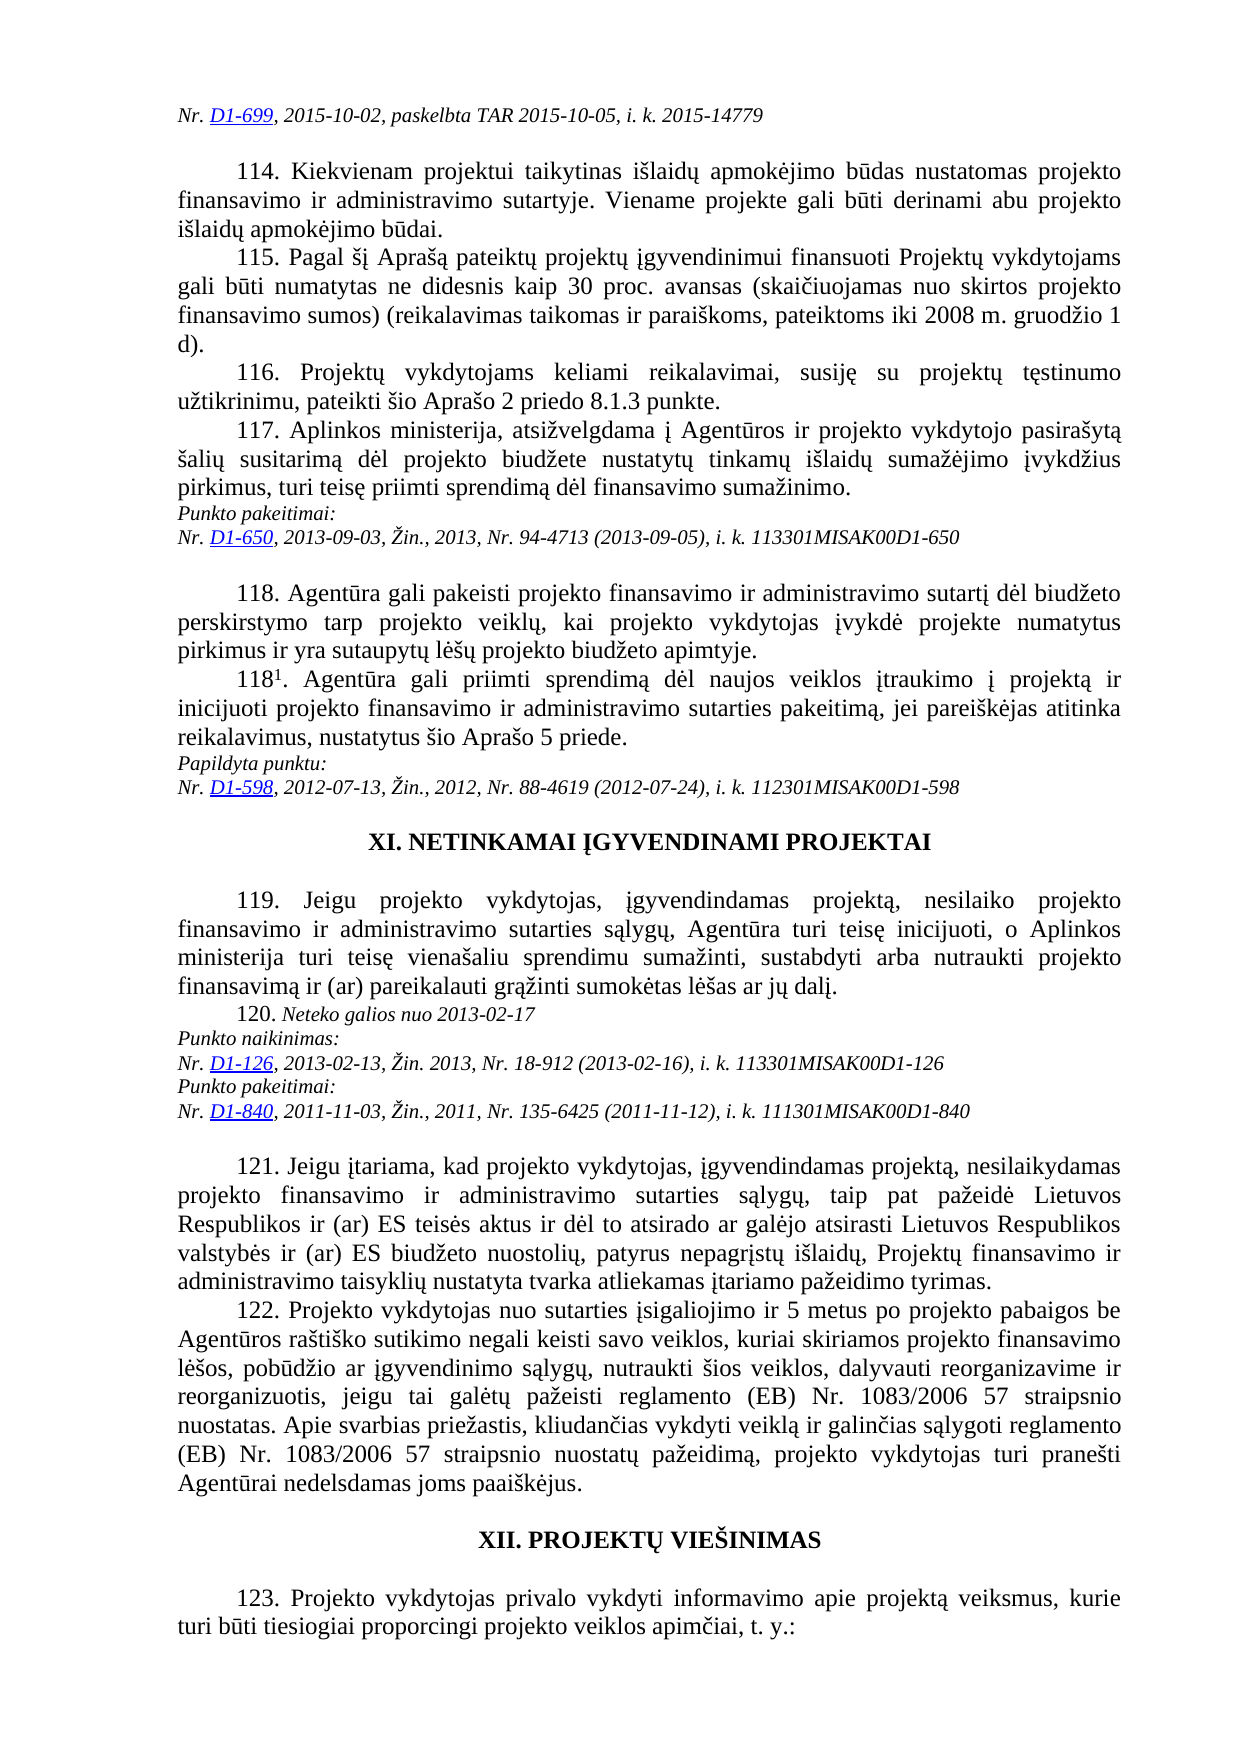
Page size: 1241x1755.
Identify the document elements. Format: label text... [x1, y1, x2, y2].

text 116. Projektų vykdytojams keliami reikalavimai, susiję su projektų tęstinumo užtikrinimu, pateikti šio Aprašo 2 priedo 8.1.3 punkte. [177, 357, 1122, 415]
text 121. Jeigu įtariama, kad projekto vykdytojas, įgyvendindamas projektą, nesilaikydamas projekto finansavimo ir administravimo sutarties sąlygų, taip pat pažeidė Lietuvos Respublikos ir (ar) ES teisės aktus ir dėl to atsirado ar galėjo atsirasti Lietuvos Respublikos valstybės ir (ar) ES biudžeto nuostolių, patyrus nepagrįstų išlaidų, Projektų finansavimo ir administravimo taisyklių nustatyta tvarka atliekamas įtariamo pažeidimo tyrimas. [177, 1151, 1122, 1295]
text XII. PROJEKTŲ VIEŠINIMAS [177, 1525, 1122, 1554]
text 114. Kiekvienam projektui taikytinas išlaidų apmokėjimo būdas nustatomas projekto finansavimo ir administravimo sutartyje. Viename projekte gali būti derinami abu projekto išlaidų apmokėjimo būdai. [177, 156, 1122, 242]
text Nr. D1-598, 2012-07-13, Žin., 2012, Nr. 88-4619 (2012-07-24), i. k. 112301MISAK00D1-598 [177, 775, 1122, 799]
text Nr. D1-699, 2015-10-02, paskelbta TAR 2015-10-05, i. k. 2015-14779 [177, 103, 1122, 127]
text 1181. Agentūra gali priimti sprendimą dėl naujos veiklos įtraukimo į projektą ir inicijuoti projekto finansavimo ir administravimo sutarties pakeitimą, jei pareiškėjas atitinka reikalavimus, nustatytus šio Aprašo 5 priede. [177, 664, 1122, 751]
text Nr. D1-840, 2011-11-03, Žin., 2011, Nr. 135-6425 (2011-11-12), i. k. 111301MISAK00D1-840 [177, 1098, 1122, 1123]
text Punkto pakeitimai: [177, 1074, 1122, 1098]
text 117. Aplinkos ministerija, atsižvelgdama į Agentūros ir projekto vykdytojo pasirašytą šalių susitarimą dėl projekto biudžete nustatytų tinkamų išlaidų sumažėjimo įvykdžius pirkimus, turi teisę priimti sprendimą dėl finansavimo sumažinimo. [177, 415, 1122, 501]
text 115. Pagal šį Aprašą pateiktų projektų įgyvendinimui finansuoti Projektų vykdytojams gali būti numatytas ne didesnis kaip 30 proc. avansas (skaičiuojamas nuo skirtos projekto finansavimo sumos) (reikalavimas taikomas ir paraiškoms, pateiktoms iki 2008 m. gruodžio 1 d). [177, 242, 1122, 357]
text 119. Jeigu projekto vykdytojas, įgyvendindamas projektą, nesilaiko projekto finansavimo ir administravimo sutarties sąlygų, Agentūra turi teisę inicijuoti, o Aplinkos ministerija turi teisę vienašaliu sprendimu sumažinti, sustabdyti arba nutraukti projekto finansavimą ir (ar) pareikalauti grąžinti sumokėtas lėšas ar jų dalį. [177, 885, 1122, 1000]
text XI. NETINKAMAI ĮGYVENDINAMI PROJEKTAI [177, 827, 1122, 856]
text Nr. D1-126, 2013-02-13, Žin. 2013, Nr. 18-912 (2013-02-16), i. k. 113301MISAK00D1-126 [177, 1050, 1122, 1074]
text 118. Agentūra gali pakeisti projekto finansavimo ir administravimo sutartį dėl biudžeto perskirstymo tarp projekto veiklų, kai projekto vykdytojas įvykdė projekte numatytus pirkimus ir yra sutaupytų lėšų projekto biudžeto apimtyje. [177, 578, 1122, 664]
text Papildyta punktu: [177, 751, 1122, 775]
text Punkto naikinimas: [177, 1026, 1122, 1050]
text Nr. D1-650, 2013-09-03, Žin., 2013, Nr. 94-4713 (2013-09-05), i. k. 113301MISAK00D1-650 [177, 525, 1122, 549]
text 120. Neteko galios nuo 2013-02-17 [177, 1000, 1122, 1026]
text Punkto pakeitimai: [177, 501, 1122, 525]
text 123. Projekto vykdytojas privalo vykdyti informavimo apie projektą veiksmus, kurie turi būti tiesiogiai proporcingi projekto veiklos apimčiai, t. y.: [177, 1583, 1122, 1640]
text 122. Projekto vykdytojas nuo sutarties įsigaliojimo ir 5 metus po projekto pabaigos be Agentūros raštiško sutikimo negali keisti savo veiklos, kuriai skiriamos projekto finansavimo lėšos, pobūdžio ar įgyvendinimo sąlygų, nutraukti šios veiklos, dalyvauti reorganizavime ir reorganizuotis, jeigu tai galėtų pažeisti reglamento (EB) Nr. 1083/2006 57 straipsnio nuostatas. Apie svarbias priežastis, kliudančias vykdyti veiklą ir galinčias sąlygoti reglamento (EB) Nr. 1083/2006 57 straipsnio nuostatų pažeidimą, projekto vykdytojas turi pranešti Agentūrai nedelsdamas joms paaiškėjus. [177, 1295, 1122, 1496]
